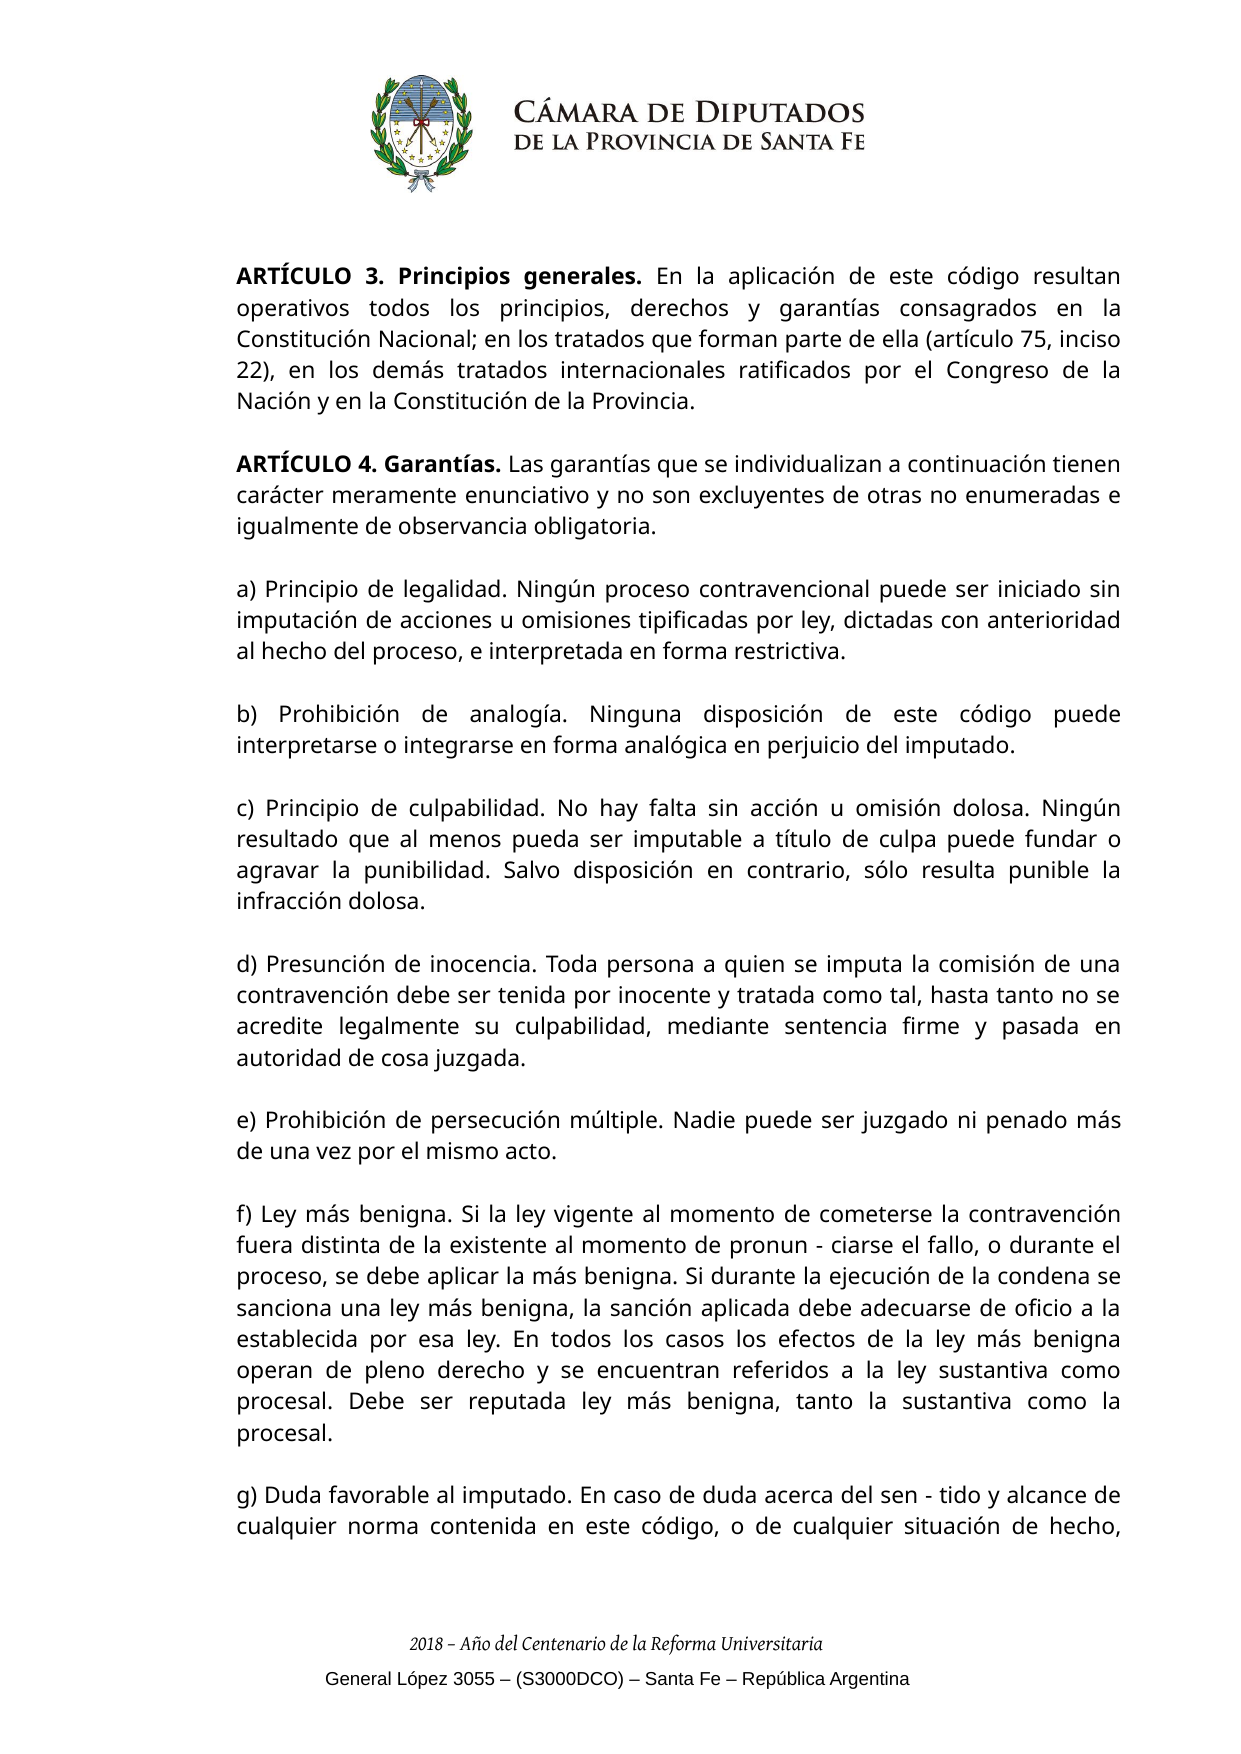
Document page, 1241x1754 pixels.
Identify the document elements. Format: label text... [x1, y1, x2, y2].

text ARTÍCULO 4. Garantías. Las garantías que se individualizan a continuación tienen carácter meramente enunciativo y no son excluyentes de otras no enumeradas e igualmente de observancia obligatoria. [236, 448, 1122, 541]
text ARTÍCULO 3. Principios generales. En la aplicación de este código resultan operativos todos los principios, derechos y garantías consagrados en la Constitución Nacional; en los tratados que forman parte de ella (artículo 75, inciso 22), en los demás tratados internacionales ratificados por el Congreso de la Nación y en la Constitución de la Provincia. [236, 260, 1122, 416]
text c) Principio de culpabilidad. No hay falta sin acción u omisión dolosa. Ningún resultado que al menos pueda ser imputable a título de culpa puede fundar o agravar la punibilidad. Salvo disposición en contrario, sólo resulta punible la infracción dolosa. [236, 791, 1122, 916]
text g) Duda favorable al imputado. En caso de duda acerca del sen - tido y alcance de cualquier norma contenida en este código, o de cualquier situación de hecho, [236, 1479, 1122, 1541]
picture [370, 75, 865, 197]
text d) Presunción de inocencia. Toda persona a quien se imputa la comisión de una contravención debe ser tenida por inocente y tratada como tal, hasta tanto no se acredite legalmente su culpabilidad, mediante sentencia firme y pasada en autoridad de cosa juzgada. [236, 948, 1122, 1073]
text f) Ley más benigna. Si la ley vigente al momento de cometerse la contravención fuera distinta de la existente al momento de pronun - ciarse el fallo, o durante el proceso, se debe aplicar la más benigna. Si durante la ejecución de la condena se sanciona una ley más benigna, la sanción aplicada debe adecuarse de oficio a la establecida por esa ley. En todos los casos los efectos de la ley más benigna operan de pleno derecho y se encuentran referidos a la ley sustantiva como procesal. Debe ser reputada ley más benigna, tanto la sustantiva como la procesal. [236, 1198, 1122, 1448]
text e) Prohibición de persecución múltiple. Nadie puede ser juzgado ni penado más de una vez por el mismo acto. [236, 1104, 1122, 1166]
text a) Principio de legalidad. Ningún proceso contravencional puede ser iniciado sin imputación de acciones u omisiones tipificadas por ley, dictadas con anterioridad al hecho del proceso, e interpretada en forma restrictiva. [236, 573, 1122, 666]
text b) Prohibición de analogía. Ninguna disposición de este código puede interpretarse o integrarse en forma analógica en perjuicio del imputado. [236, 698, 1122, 760]
